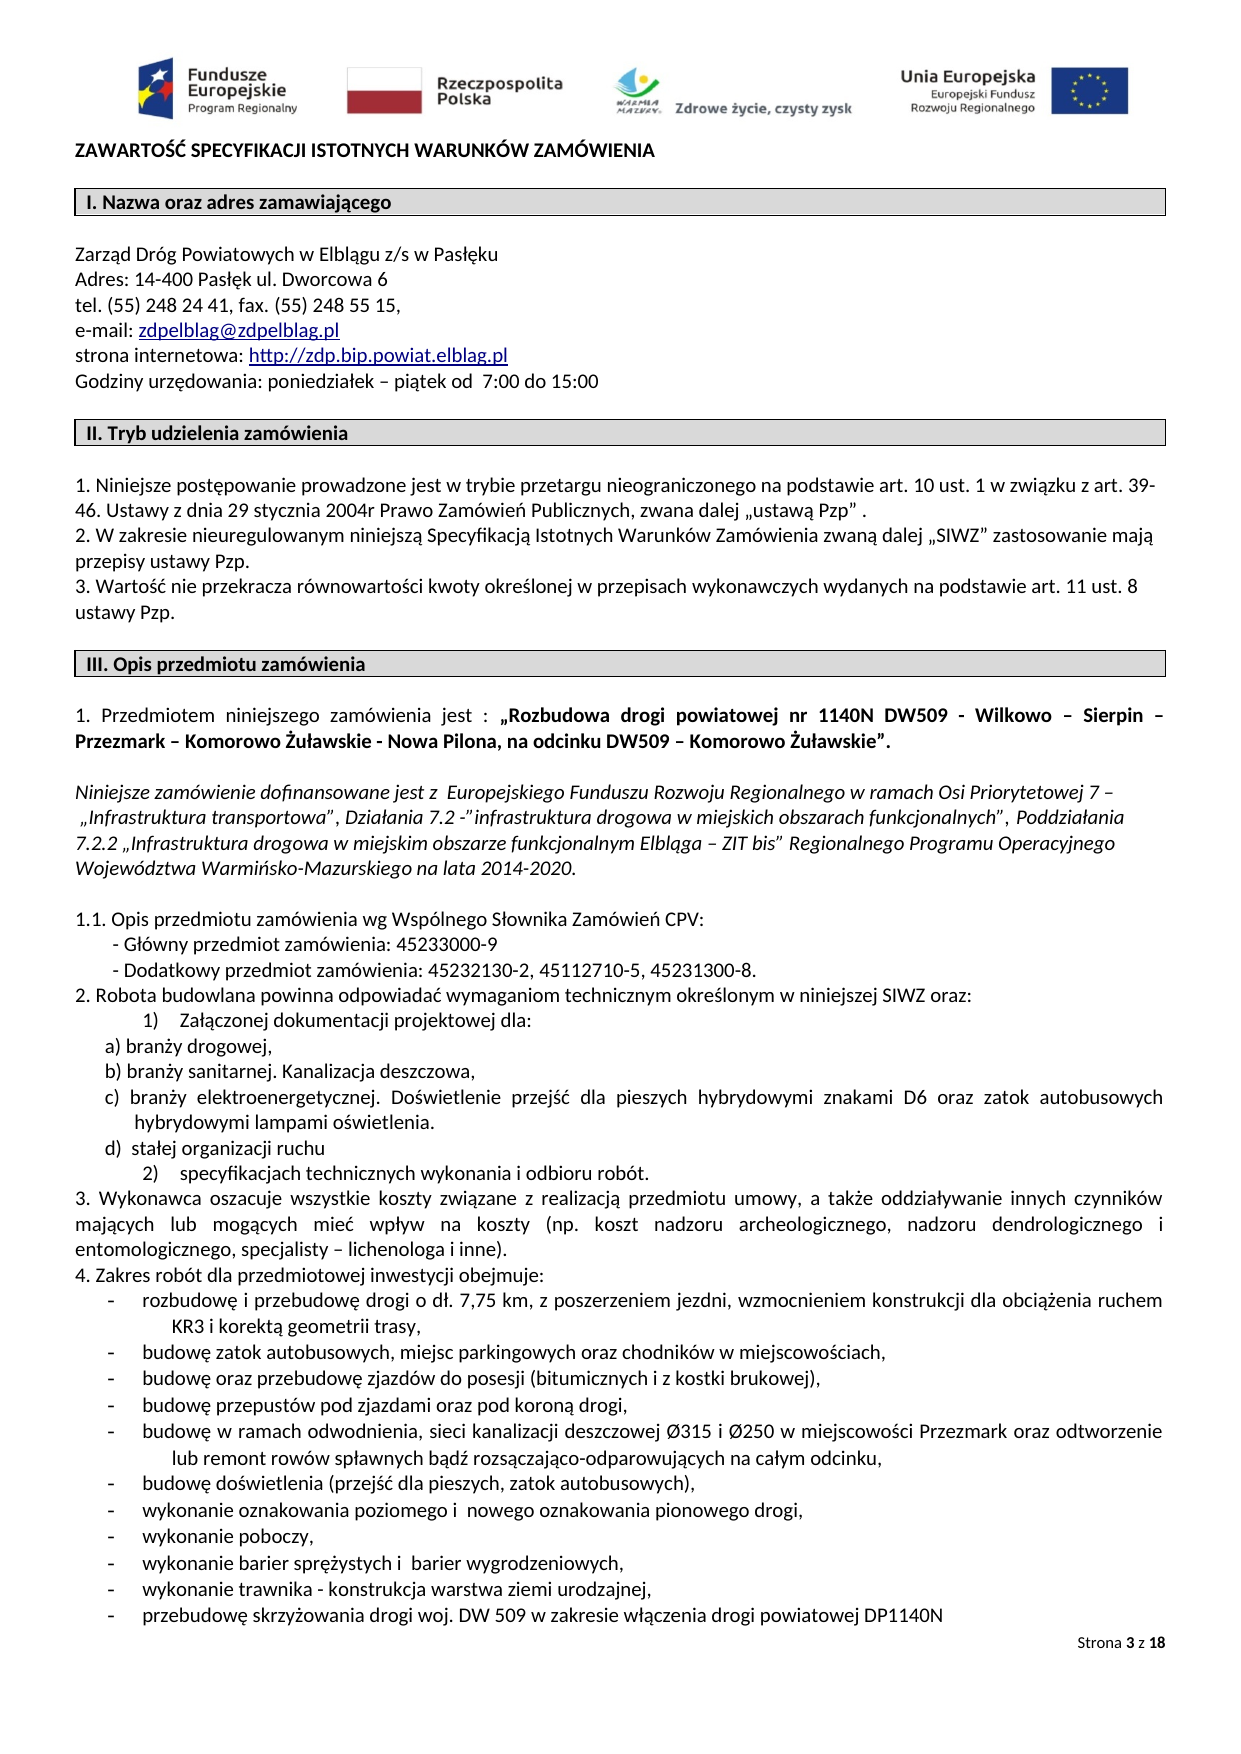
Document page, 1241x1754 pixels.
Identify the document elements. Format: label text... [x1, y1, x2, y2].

table_header III. Opis przedmiotu zamówienia [76, 651, 1165, 676]
text 1.1. Opis przedmiotu zamówienia wg Wspólnego Słownika Zamówień CPV: [75, 906, 1165, 931]
table_header I. Nazwa oraz adres zamawiającego [76, 189, 1165, 214]
list c) branży elektroenergetycznej. Doświetlenie przejść dla pieszych hybrydowymi znakami D6 oraz zatok autobusowych hybrydowymi lampami oświetlenia. [104, 1084, 1165, 1135]
list Załączonej dokumentacji projektowej dla: [142, 1008, 1165, 1033]
text tel. (55) 248 24 41, fax. (55) 248 55 15, [75, 292, 1165, 317]
text Zarząd Dróg Powiatowych w Elblągu z/s w Pasłęku [75, 241, 1165, 266]
list budowę w ramach odwodnienia, sieci kanalizacji deszczowej Ø315 i Ø250 w miejscowości Przezmark oraz odtworzenie lub remont rowów spławnych bądź rozsączająco-odparowujących na całym odcinku, [104, 1418, 1165, 1470]
table_header II. Tryb udzielenia zamówienia [76, 420, 1165, 445]
text strona internetowa: http://zdp.bip.powiat.elblag.pl [75, 343, 1165, 368]
list przebudowę skrzyżowania drogi woj. DW 509 w zakresie włączenia drogi powiatowej DP1140N [104, 1603, 1165, 1629]
text 1. Przedmiotem niniejszego zamówienia jest : „Rozbudowa drogi powiatowej nr 1140N DW509 - Wilkowo – Sierpin – Przezmark – Komorowo Żuławskie - Nowa Pilona, na odcinku DW509 – Komorowo Żuławskie”. [75, 703, 1165, 753]
text ZAWARTOŚĆ SPECYFIKACJI ISTOTNYCH WARUNKÓW ZAMÓWIENIA [75, 75, 1165, 163]
list a) branży drogowej, [104, 1033, 1165, 1058]
list budowę przepustów pod zjazdami oraz pod koroną drogi, [104, 1392, 1165, 1418]
text 3. Wykonawca oszacuje wszystkie koszty związane z realizacją przedmiotu umowy, a także oddziaływanie innych czynników mających lub mogących mieć wpływ na koszty (np. koszt nadzoru archeologicznego, nadzoru dendrologicznego i entomologicznego, specjalisty – lichenologa i inne). [75, 1186, 1165, 1262]
text 2. Robota budowlana powinna odpowiadać wymaganiom technicznym określonym w niniejszej SIWZ oraz: [75, 982, 1165, 1008]
text 2. W zakresie nieuregulowanym niniejszą Specyfikacją Istotnych Warunków Zamówienia zwaną dalej „SIWZ” zastosowanie mają przepisy ustawy Pzp. [75, 523, 1165, 573]
list d) stałej organizacji ruchu [104, 1135, 1165, 1160]
text 1. Niniejsze postępowanie prowadzone jest w trybie przetargu nieograniczonego na podstawie art. 10 ust. 1 w związku z art. 39-46. Ustawy z dnia 29 stycznia 2004r Prawo Zamówień Publicznych, zwana dalej „ustawą Pzp” . [75, 472, 1165, 523]
list budowę doświetlenia (przejść dla pieszych, zatok autobusowych), [104, 1470, 1165, 1497]
text - Główny przedmiot zamówienia: 45233000-9 [75, 931, 1165, 957]
list wykonanie poboczy, [104, 1523, 1165, 1550]
list budowę zatok autobusowych, miejsc parkingowych oraz chodników w miejscowościach, [104, 1339, 1165, 1366]
list budowę oraz przebudowę zjazdów do posesji (bitumicznych i z kostki brukowej), [104, 1366, 1165, 1392]
text Godziny urzędowania: poniedziałek – piątek od 7:00 do 15:00 [75, 368, 1165, 393]
text „Infrastruktura transportowa”, Działania 7.2 -”infrastruktura drogowa w miejskich obszarach funkcjonalnych”, Poddziałania 7.2.2 „Infrastruktura drogowa w miejskim obszarze funkcjonalnym Elbląga – ZIT bis” Regionalnego Programu Operacyjnego Województwa Warmińsko-Mazurskiego na lata 2014-2020. [75, 804, 1165, 881]
list wykonanie trawnika - konstrukcja warstwa ziemi urodzajnej, [104, 1576, 1165, 1603]
text Niniejsze zamówienie dofinansowane jest z Europejskiego Funduszu Rozwoju Regionalnego w ramach Osi Priorytetowej 7 – [75, 779, 1165, 804]
list specyfikacjach technicznych wykonania i odbioru robót. [142, 1160, 1165, 1186]
text - Dodatkowy przedmiot zamówienia: 45232130-2, 45112710-5, 45231300-8. [75, 957, 1165, 982]
text Adres: 14-400 Pasłęk ul. Dworcowa 6 [75, 266, 1165, 292]
list rozbudowę i przebudowę drogi o dł. 7,75 km, z poszerzeniem jezdni, wzmocnieniem konstrukcji dla obciążenia ruchem KR3 i korektą geometrii trasy, [104, 1287, 1165, 1339]
list wykonanie oznakowania poziomego i nowego oznakowania pionowego drogi, [104, 1497, 1165, 1523]
text e-mail: zdpelblag@zdpelblag.pl [75, 317, 1165, 343]
text 4. Zakres robót dla przedmiotowej inwestycji obejmuje: [75, 1262, 1165, 1287]
list b) branży sanitarnej. Kanalizacja deszczowa, [104, 1058, 1165, 1084]
list wykonanie barier sprężystych i barier wygrodzeniowych, [104, 1550, 1165, 1576]
text 3. Wartość nie przekracza równowartości kwoty określonej w przepisach wykonawczych wydanych na podstawie art. 11 ust. 8 ustawy Pzp. [75, 573, 1165, 624]
